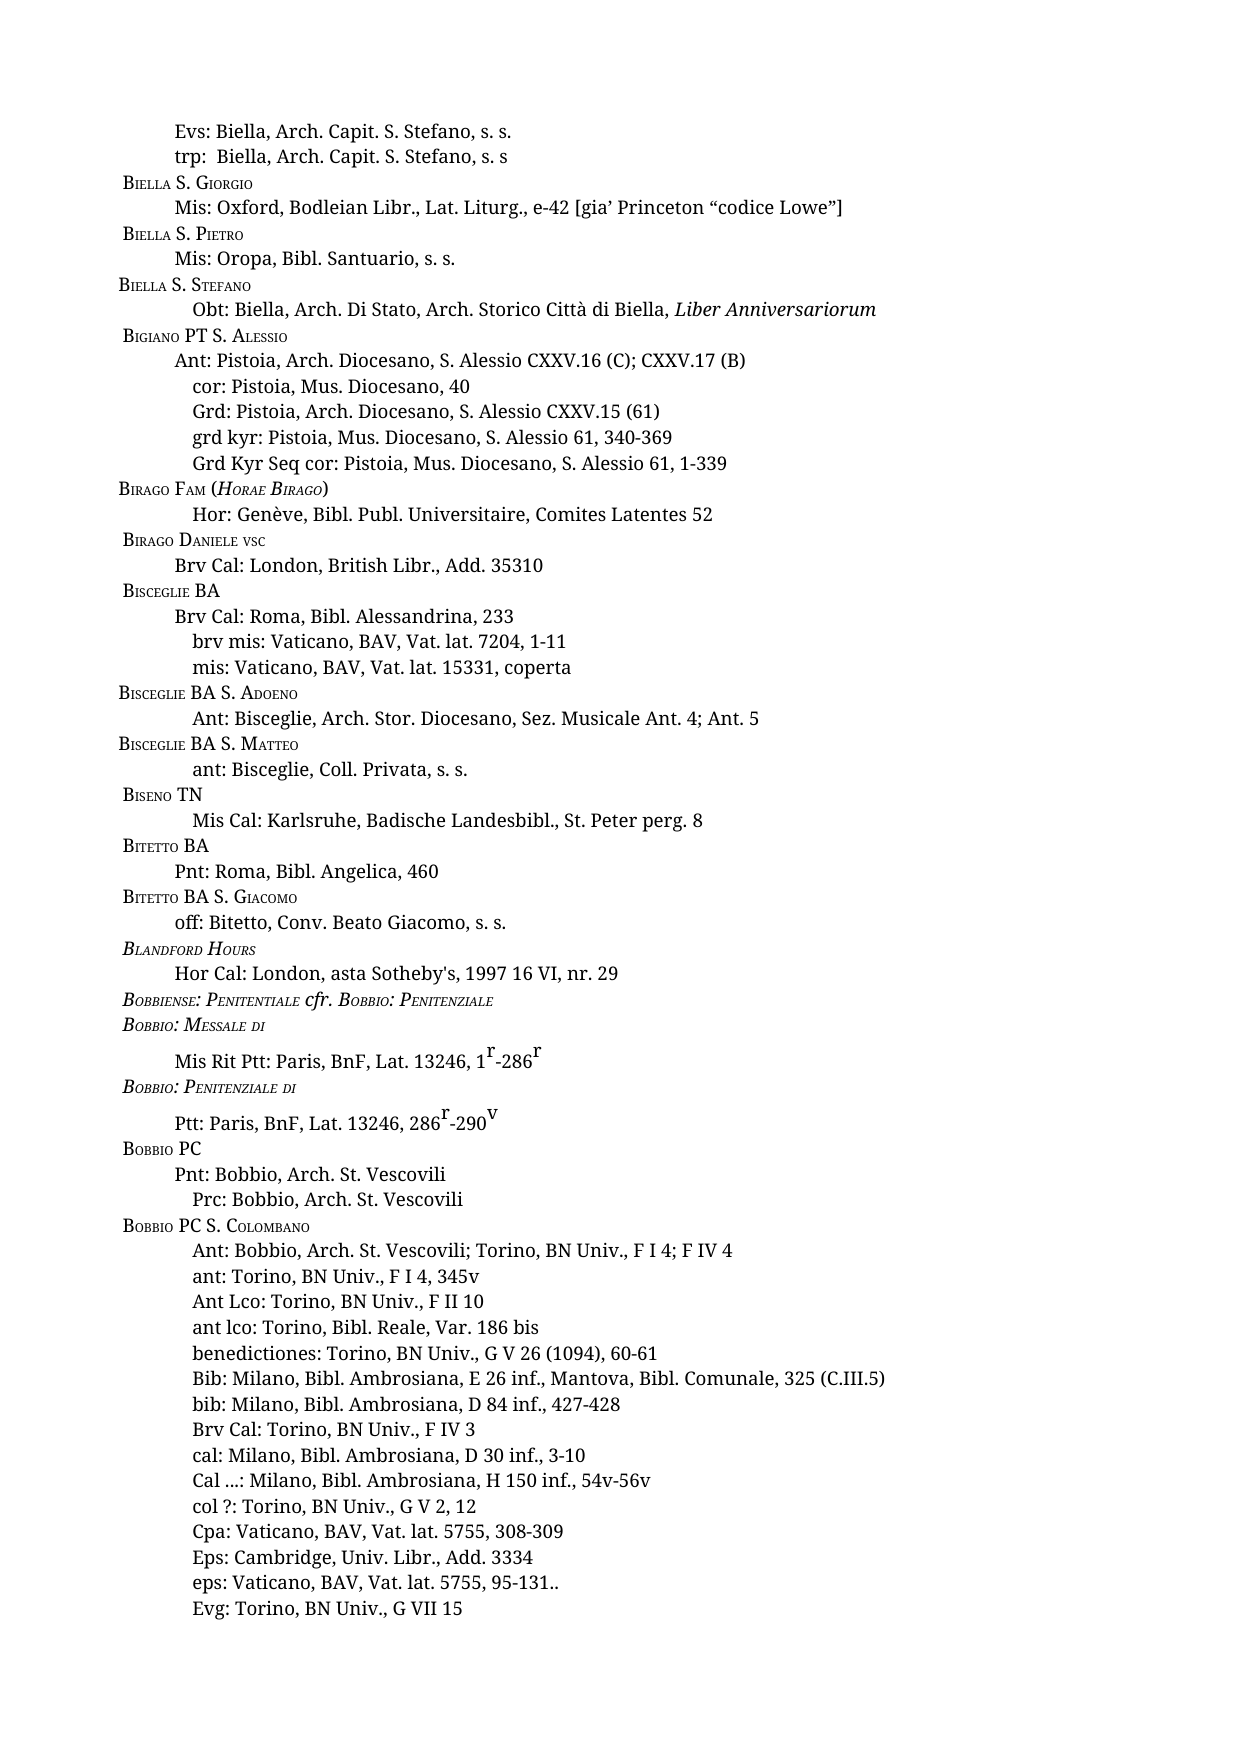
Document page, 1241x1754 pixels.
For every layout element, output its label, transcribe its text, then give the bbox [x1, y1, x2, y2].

text ant: Torino, BN Univ., F I 4, 345v [118, 1263, 1122, 1289]
text eps: Vaticano, BAV, Vat. lat. 5755, 95-131.. [118, 1569, 1122, 1595]
text Ant Lco: Torino, BN Univ., F II 10 [118, 1289, 1122, 1314]
text Bobbio PC S. Colombano [122, 1212, 1122, 1238]
text col ?: Torino, BN Univ., G V 2, 12 [118, 1493, 1122, 1518]
text Mis Cal: Karlsruhe, Badische Landesbibl., St. Peter perg. 8 [118, 807, 1122, 833]
text Bisceglie BA S. Matteo [118, 731, 1122, 756]
text Mis: Oropa, Bibl. Santuario, s. s. [122, 246, 1122, 271]
text Bobbio PC [122, 1136, 1122, 1161]
text Biella S. Stefano [118, 271, 1122, 297]
text Prc: Bobbio, Arch. St. Vescovili [118, 1187, 1122, 1212]
text Bisceglie BA [122, 577, 1122, 603]
text Ant: Bisceglie, Arch. Stor. Diocesano, Sez. Musicale Ant. 4; Ant. 5 [118, 705, 1122, 731]
text Bitetto BA [122, 833, 1122, 858]
text bib: Milano, Bibl. Ambrosiana, D 84 inf., 427-428 [118, 1391, 1122, 1416]
text cor: Pistoia, Mus. Diocesano, 40 [118, 373, 1122, 399]
text Biseno TN [122, 782, 1122, 807]
subtitle Bobbio: Penitenziale di [122, 1073, 1122, 1099]
text Cpa: Vaticano, BAV, Vat. lat. 5755, 308-309 [118, 1518, 1122, 1544]
text Evs: Biella, Arch. Capit. S. Stefano, s. s. [122, 118, 1122, 144]
text benedictiones: Torino, BN Univ., G V 26 (1094), 60-61 [118, 1340, 1122, 1365]
text Ant: Bobbio, Arch. St. Vescovili; Torino, BN Univ., F I 4; F IV 4 [118, 1238, 1122, 1263]
subtitle Bobbiense: Penitentiale cfr. Bobbio: Penitenziale [122, 986, 1122, 1011]
text Bitetto BA S. Giacomo [122, 884, 1122, 909]
text Biella S. Pietro [122, 220, 1122, 246]
text ant lco: Torino, Bibl. Reale, Var. 186 bis [118, 1314, 1122, 1340]
text Bib: Milano, Bibl. Ambrosiana, E 26 inf., Mantova, Bibl. Comunale, 325 (C.III.5) [118, 1365, 1122, 1391]
text off: Bitetto, Conv. Beato Giacomo, s. s. [122, 909, 1122, 935]
text Ptt: Paris, BnF, Lat. 13246, 286r-290v [122, 1099, 1122, 1136]
text Pnt: Bobbio, Arch. St. Vescovili [122, 1161, 1122, 1187]
text ant: Bisceglie, Coll. Privata, s. s. [118, 756, 1122, 782]
text Birago Daniele vsc [122, 526, 1122, 552]
text Eps: Cambridge, Univ. Libr., Add. 3334 [118, 1544, 1122, 1569]
subtitle Blandford Hours [122, 935, 1122, 960]
text Mis: Oxford, Bodleian Libr., Lat. Liturg., e-42 [gia’ Princeton “codice Lowe”] [118, 195, 1122, 220]
text Ant: Pistoia, Arch. Diocesano, S. Alessio CXXV.16 (C); CXXV.17 (B) [122, 348, 1122, 373]
text Biella S. Giorgio [122, 169, 1122, 195]
text Grd Kyr Seq cor: Pistoia, Mus. Diocesano, S. Alessio 61, 1-339 [118, 450, 1122, 475]
text Brv Cal: London, British Libr., Add. 35310 [122, 552, 1122, 577]
text Brv Cal: Roma, Bibl. Alessandrina, 233 [122, 603, 1122, 628]
text Evg: Torino, BN Univ., G VII 15 [118, 1595, 1122, 1621]
text trp: Biella, Arch. Capit. S. Stefano, s. s [122, 144, 1122, 169]
text Brv Cal: Torino, BN Univ., F IV 3 [118, 1416, 1122, 1442]
text brv mis: Vaticano, BAV, Vat. lat. 7204, 1-11 [118, 628, 1122, 654]
text cal: Milano, Bibl. Ambrosiana, D 30 inf., 3-10 [118, 1442, 1122, 1467]
text mis: Vaticano, BAV, Vat. lat. 15331, coperta [118, 654, 1122, 679]
text Obt: Biella, Arch. Di Stato, Arch. Storico Città di Biella, Liber Anniversariorum [118, 297, 1122, 322]
text Bigiano PT S. Alessio [122, 322, 1122, 348]
text Grd: Pistoia, Arch. Diocesano, S. Alessio CXXV.15 (61) [118, 399, 1122, 424]
text Hor Cal: London, asta Sotheby's, 1997 16 VI, nr. 29 [122, 960, 1122, 986]
subtitle Bobbio: Messale di [122, 1011, 1122, 1037]
text Hor: Genève, Bibl. Publ. Universitaire, Comites Latentes 52 [118, 501, 1122, 526]
text Cal ...: Milano, Bibl. Ambrosiana, H 150 inf., 54v-56v [118, 1467, 1122, 1493]
text Pnt: Roma, Bibl. Angelica, 460 [122, 858, 1122, 884]
text Birago Fam (Horae Birago) [118, 475, 1122, 501]
text grd kyr: Pistoia, Mus. Diocesano, S. Alessio 61, 340-369 [118, 424, 1122, 450]
text Mis Rit Ptt: Paris, BnF, Lat. 13246, 1r-286r [122, 1037, 1122, 1073]
text Bisceglie BA S. Adoeno [118, 679, 1122, 705]
